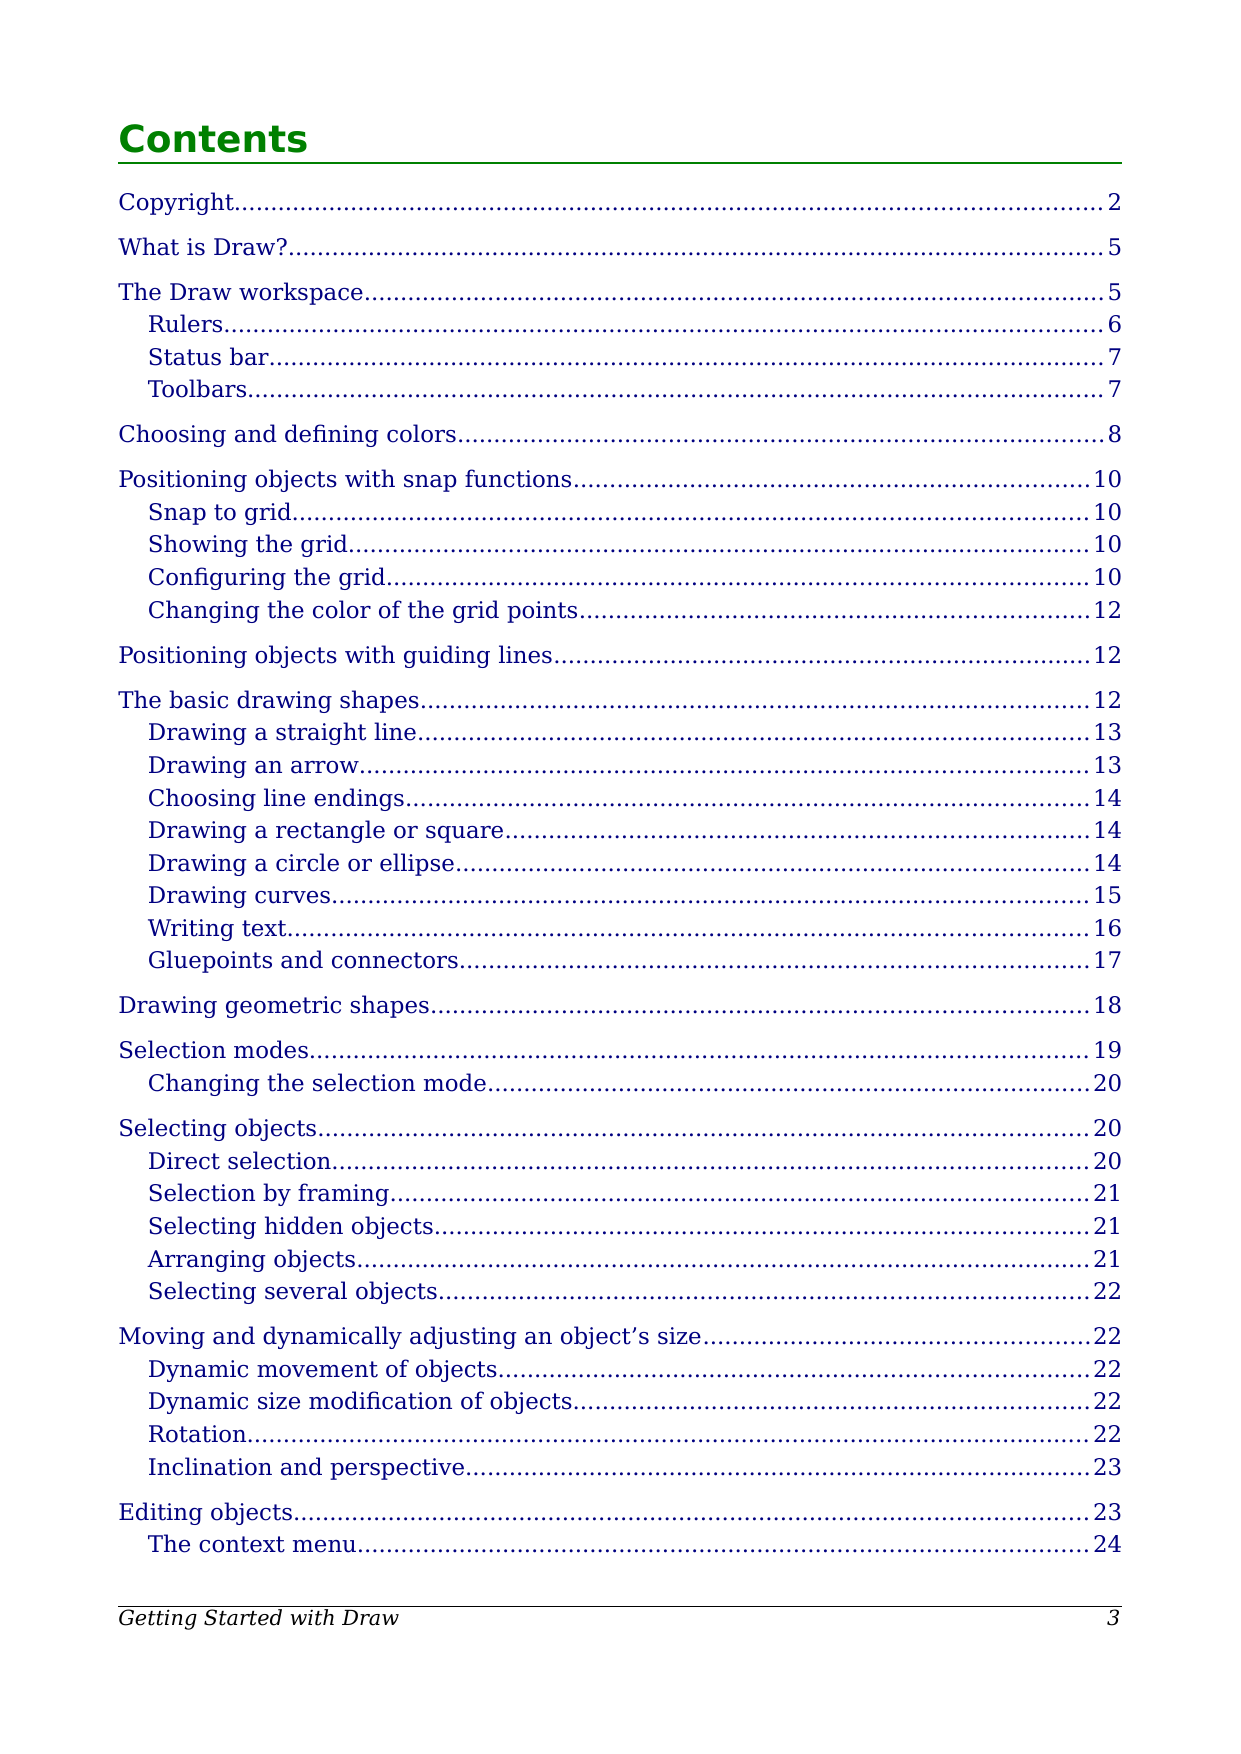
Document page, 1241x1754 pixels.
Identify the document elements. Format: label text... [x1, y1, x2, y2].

text Changing the color of the grid points 12 [148, 597, 1122, 623]
text Choosing and defining colors 8 [118, 421, 1122, 448]
text Toolbars 7 [148, 376, 1122, 403]
text Contents [118, 118, 1122, 162]
text Copyright 2 [118, 189, 1122, 215]
text Arranging objects 21 [148, 1246, 1122, 1272]
text Dynamic movement of objects 22 [148, 1356, 1122, 1383]
text Dynamic size modification of objects 22 [148, 1388, 1122, 1415]
text Selection modes 19 [118, 1038, 1122, 1064]
text Writing text 16 [148, 915, 1122, 942]
text Selection by framing 21 [148, 1181, 1122, 1207]
text The Draw workspace 5 [118, 279, 1122, 305]
text Drawing a straight line 13 [148, 719, 1122, 746]
text Inclination and perspective 23 [148, 1454, 1122, 1480]
text What is Draw? 5 [118, 234, 1122, 260]
text Showing the grid 10 [148, 532, 1122, 558]
text Moving and dynamically adjusting an object’s size 22 [118, 1323, 1122, 1350]
text The basic drawing shapes 12 [118, 687, 1122, 713]
text Rulers 6 [148, 311, 1122, 338]
text Rotation 22 [148, 1421, 1122, 1448]
text Positioning objects with guiding lines 12 [118, 642, 1122, 668]
text Choosing line endings 14 [148, 785, 1122, 811]
text Selecting objects 20 [118, 1115, 1122, 1142]
text Drawing geometric shapes 18 [118, 993, 1122, 1019]
text Status bar 7 [148, 344, 1122, 371]
text Changing the selection mode 20 [148, 1070, 1122, 1097]
text Snap to grid 10 [148, 499, 1122, 526]
text Drawing a rectangle or square 14 [148, 817, 1122, 844]
text Selecting hidden objects 21 [148, 1213, 1122, 1240]
text Drawing curves 15 [148, 882, 1122, 909]
text Positioning objects with snap functions 10 [118, 466, 1122, 493]
text Drawing an arrow 13 [148, 752, 1122, 779]
text Drawing a circle or ellipse 14 [148, 850, 1122, 877]
text Configuring the grid 10 [148, 564, 1122, 591]
text Editing objects 23 [118, 1499, 1122, 1525]
text Selecting several objects 22 [148, 1278, 1122, 1305]
text Direct selection 20 [148, 1148, 1122, 1174]
text The context menu 24 [148, 1531, 1122, 1558]
text Gluepoints and connectors 17 [148, 948, 1122, 974]
